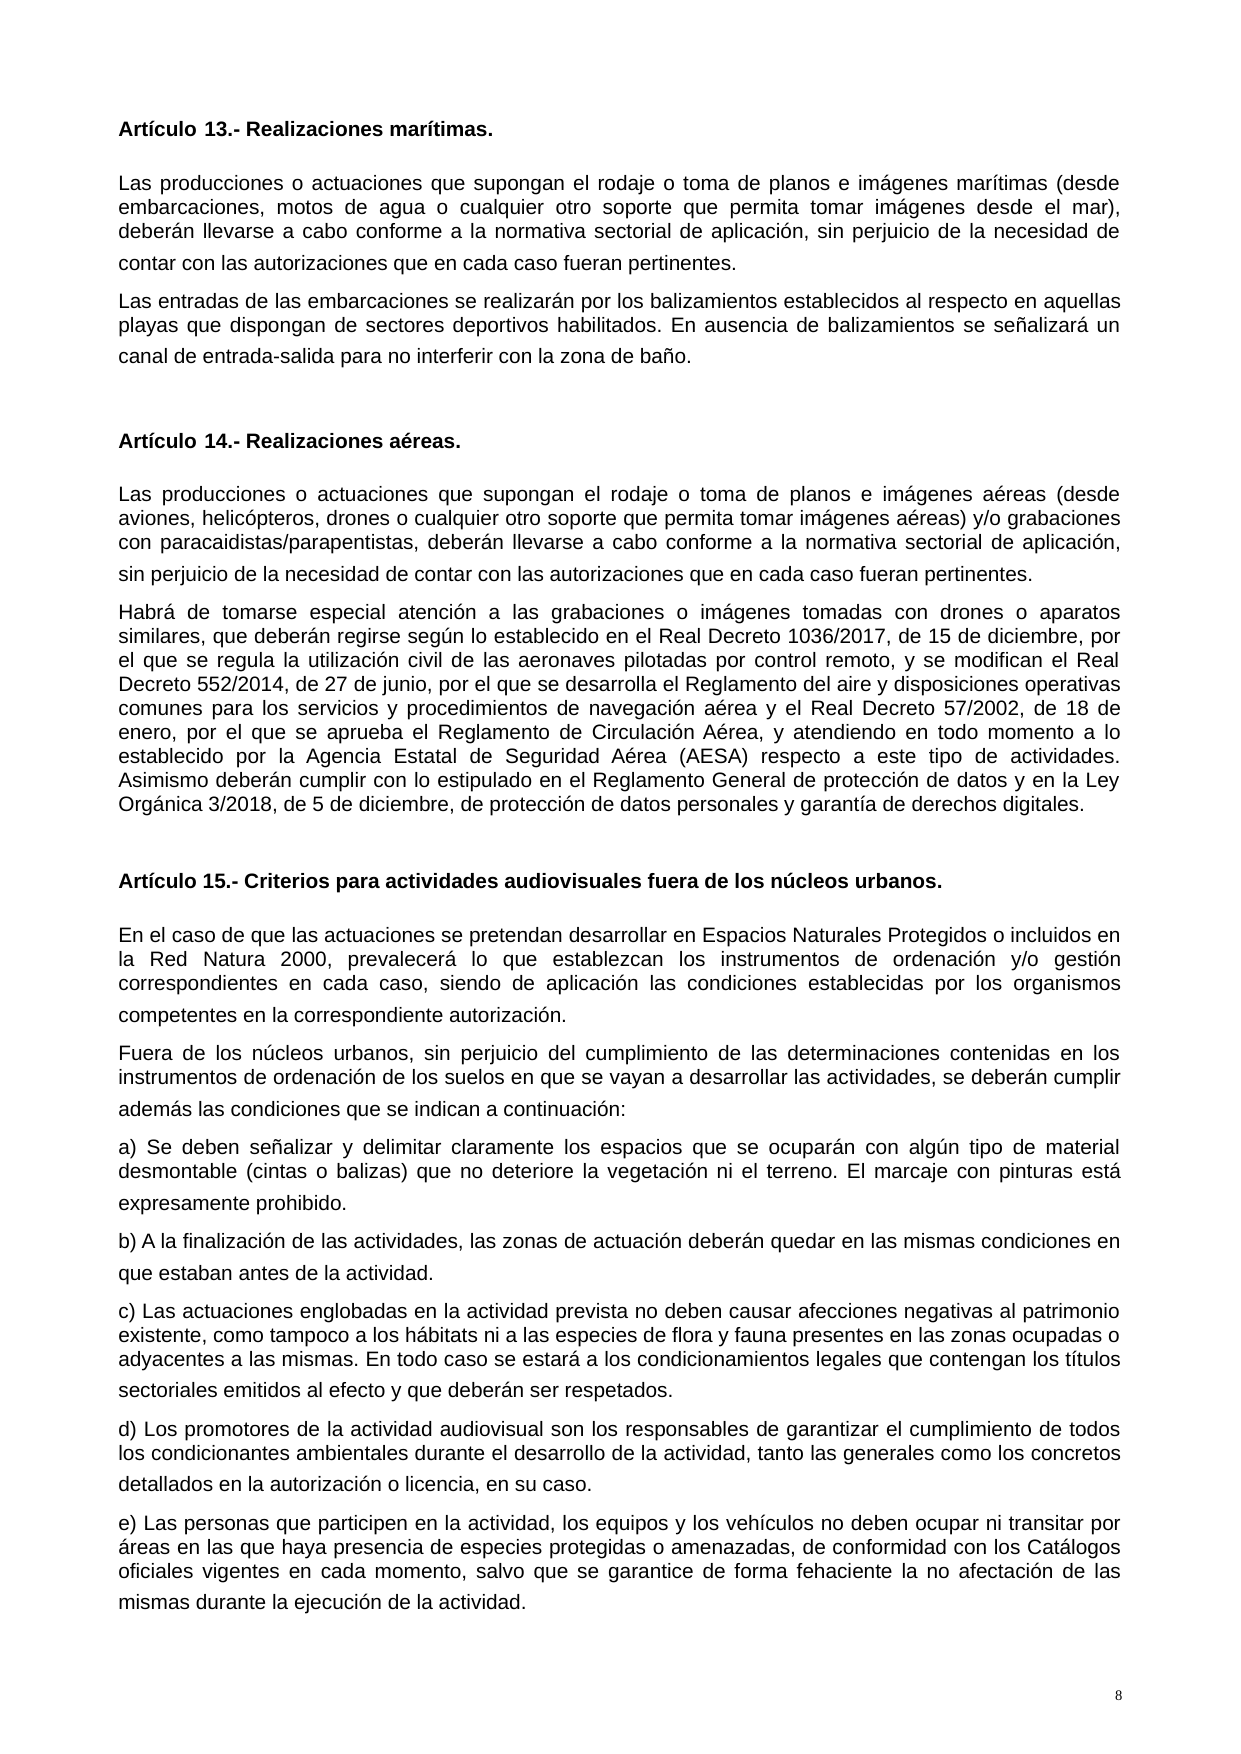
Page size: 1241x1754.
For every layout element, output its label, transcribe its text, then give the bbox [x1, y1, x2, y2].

text En el caso de que las actuaciones se pretendan desarrollar en Espacios Naturales Protegidos o incluidos en la Red Natura 2000, prevalecerá lo que establezcan los instrumentos de ordenación y/o gestión correspondientes en cada caso, siendo de aplicación las condiciones establecidas por los organismos competentes en la correspondiente autorización. [118, 923, 1122, 1028]
subtitle Artículo 15.- Criterios para actividades audiovisuales fuera de los núcleos urbanos. [118, 869, 1122, 893]
text b) A la finalización de las actividades, las zonas de actuación deberán quedar en las mismas condiciones en que estaban antes de la actividad. [118, 1229, 1122, 1286]
text Las entradas de las embarcaciones se realizarán por los balizamientos establecidos al respecto en aquellas playas que dispongan de sectores deportivos habilitados. En ausencia de balizamientos se señalizará un canal de entrada-salida para no interferir con la zona de baño. [118, 289, 1122, 370]
text c) Las actuaciones englobadas en la actividad prevista no deben causar afecciones negativas al patrimonio existente, como tampoco a los hábitats ni a las especies de flora y fauna presentes en las zonas ocupadas o adyacentes a las mismas. En todo caso se estará a los condicionamientos legales que contengan los títulos sectoriales emitidos al efecto y que deberán ser respetados. [118, 1299, 1122, 1404]
text e) Las personas que participen en la actividad, los equipos y los vehículos no deben ocupar ni transitar por áreas en las que haya presencia de especies protegidas o amenazadas, de conformidad con los Catálogos oficiales vigentes en cada momento, salvo que se garantice de forma fehaciente la no afectación de las mismas durante la ejecución de la actividad. [118, 1511, 1122, 1616]
subtitle Artículo 13.- Realizaciones marítimas. [118, 117, 1122, 141]
subtitle Artículo 14.- Realizaciones aéreas. [118, 429, 1122, 453]
text d) Los promotores de la actividad audiovisual son los responsables de garantizar el cumplimiento de todos los condicionantes ambientales durante el desarrollo de la actividad, tanto las generales como los concretos detallados en la autorización o licencia, en su caso. [118, 1417, 1122, 1498]
text Fuera de los núcleos urbanos, sin perjuicio del cumplimiento de las determinaciones contenidas en los instrumentos de ordenación de los suelos en que se vayan a desarrollar las actividades, se deberán cumplir además las condiciones que se indican a continuación: [118, 1041, 1122, 1122]
text Habrá de tomarse especial atención a las grabaciones o imágenes tomadas con drones o aparatos similares, que deberán regirse según lo establecido en el Real Decreto 1036/2017, de 15 de diciembre, por el que se regula la utilización civil de las aeronaves pilotadas por control remoto, y se modifican el Real Decreto 552/2014, de 27 de junio, por el que se desarrolla el Reglamento del aire y disposiciones operativas comunes para los servicios y procedimientos de navegación aérea y el Real Decreto 57/2002, de 18 de enero, por el que se aprueba el Reglamento de Circulación Aérea, y atendiendo en todo momento a lo establecido por la Agencia Estatal de Seguridad Aérea (AESA) respecto a este tipo de actividades. Asimismo deberán cumplir con lo estipulado en el Reglamento General de protección de datos y en la Ley Orgánica 3/2018, de 5 de diciembre, de protección de datos personales y garantía de derechos digitales. [118, 600, 1122, 816]
text Las producciones o actuaciones que supongan el rodaje o toma de planos e imágenes aéreas (desde aviones, helicópteros, drones o cualquier otro soporte que permita tomar imágenes aéreas) y/o grabaciones con paracaidistas/parapentistas, deberán llevarse a cabo conforme a la normativa sectorial de aplicación, sin perjuicio de la necesidad de contar con las autorizaciones que en cada caso fueran pertinentes. [118, 482, 1122, 587]
text a) Se deben señalizar y delimitar claramente los espacios que se ocuparán con algún tipo de material desmontable (cintas o balizas) que no deteriore la vegetación ni el terreno. El marcaje con pinturas está expresamente prohibido. [118, 1135, 1122, 1216]
text Las producciones o actuaciones que supongan el rodaje o toma de planos e imágenes marítimas (desde embarcaciones, motos de agua o cualquier otro soporte que permita tomar imágenes desde el mar), deberán llevarse a cabo conforme a la normativa sectorial de aplicación, sin perjuicio de la necesidad de contar con las autorizaciones que en cada caso fueran pertinentes. [118, 171, 1122, 276]
